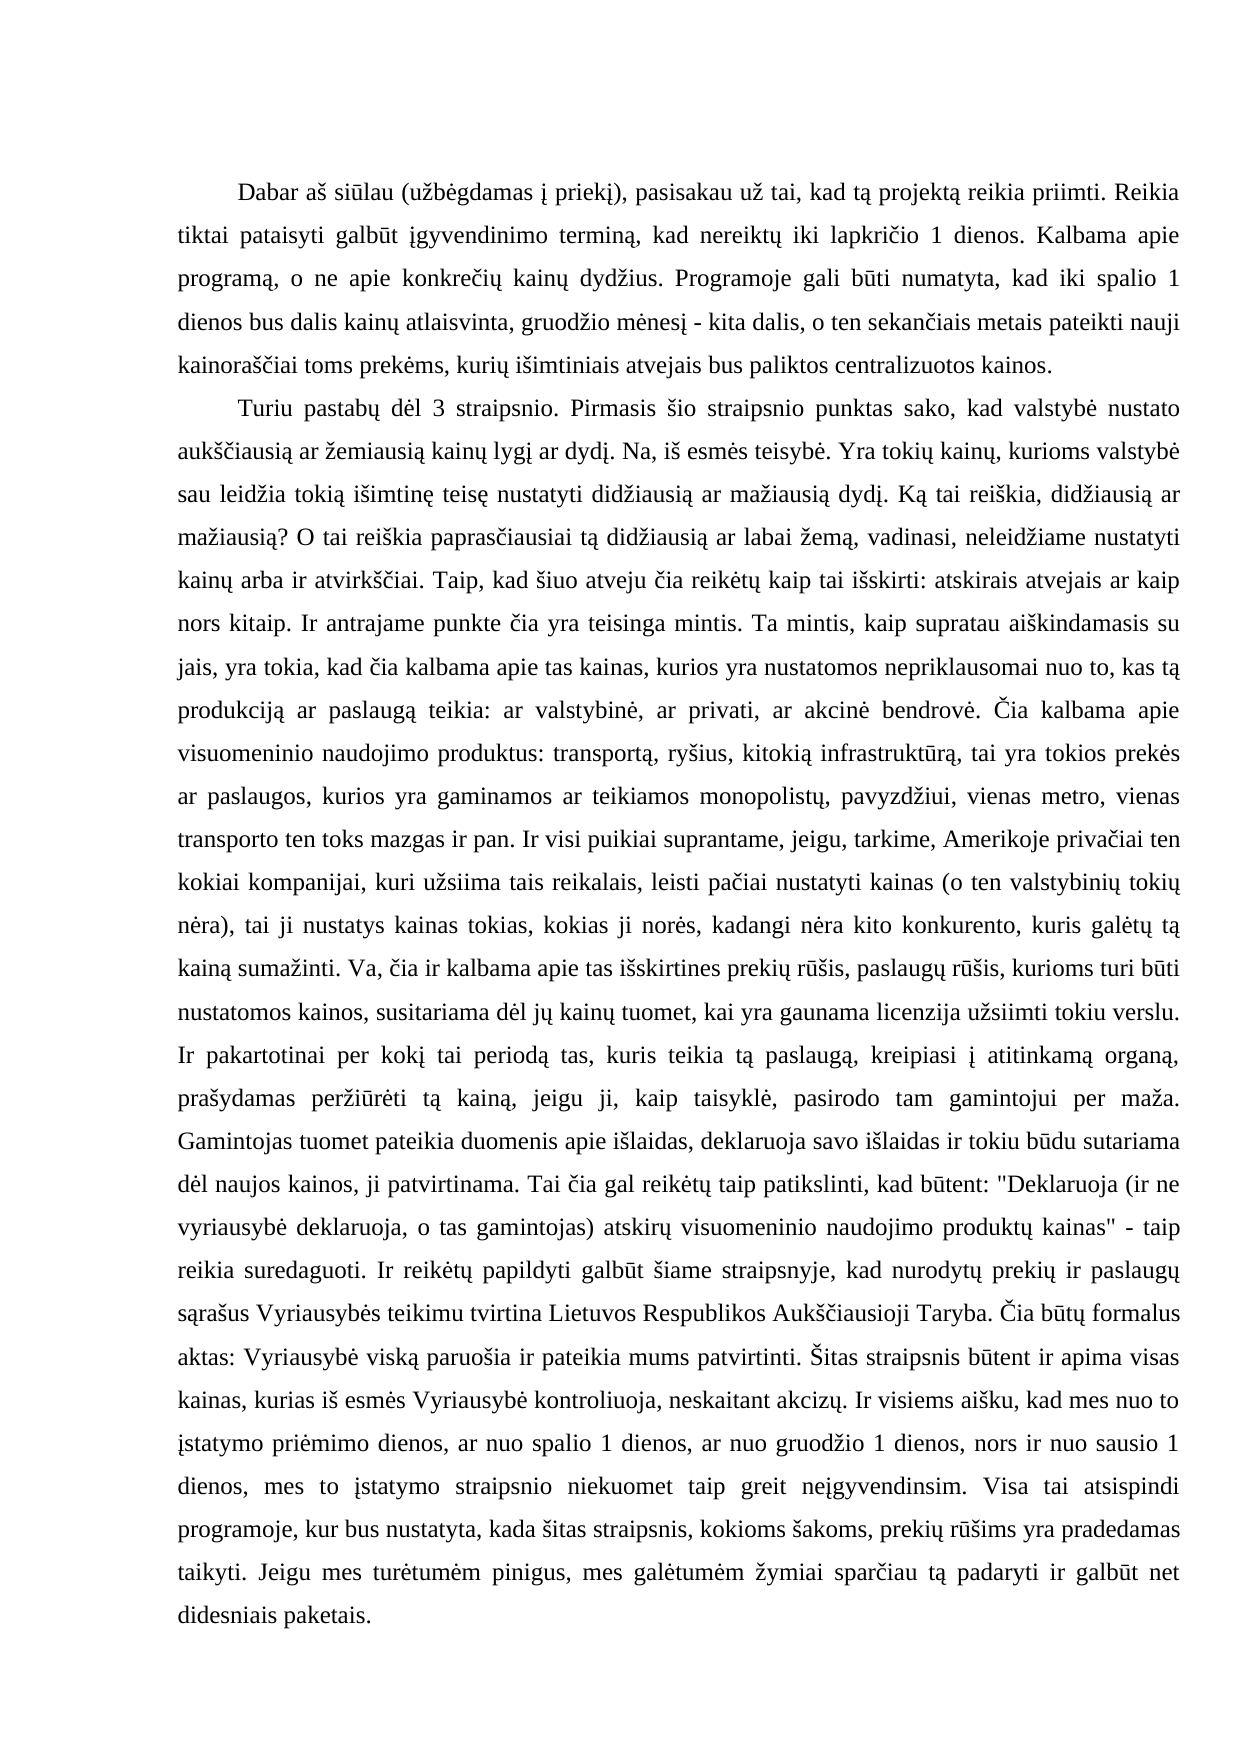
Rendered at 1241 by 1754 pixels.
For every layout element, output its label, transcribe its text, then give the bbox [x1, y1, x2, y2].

text Dabar aš siūlau (užbėgdamas į priekį), pasisakau už tai, kad tą projektą reikia priimti. Reikia tiktai pataisyti galbūt įgyvendinimo terminą, kad nereiktų iki lapkričio 1 dienos. Kalbama apie programą, o ne apie konkrečių kainų dydžius. Programoje gali būti numatyta, kad iki spalio 1 dienos bus dalis kainų atlaisvinta, gruodžio mėnesį - kita dalis, o ten sekančiais metais pateikti nauji kainoraščiai toms prekėms, kurių išimtiniais atvejais bus pa­liktos centralizuotos kainos. [177, 177, 1181, 378]
text Turiu pastabų dėl 3 straipsnio. Pirmasis šio straipsnio punktas sako, kad valstybė nustato aukščiausią ar žemiausią kainų lygį ar dydį. Na, iš esmės teisybė. Yra tokių kainų, kurioms valstybė sau leidžia tokią išimtinę teisę nustatyti didžiausią ar mažiausią dydį. Ką tai reiškia, didžiausią ar mažiau­sią? O tai reiškia paprasčiausiai tą didžiausią ar labai žemą, vadinasi, neleidžiame nustatyti kainų arba ir atvirkščiai. Taip, kad šiuo atveju čia reikėtų kaip tai išskirti: atskirais atvejais ar kaip nors kitaip. Ir antrajame punkte čia yra teisinga mintis. Ta mintis, kaip supratau aiškindamasis su jais, yra tokia, kad čia kalbama apie tas kainas, kurios yra nustatomos nepriklausomai nuo to, kas tą produkciją ar paslaugą teikia: ar valstybinė, ar privati, ar akcinė bendrovė. Čia kalbama apie visuomeninio naudojimo produktus: transportą, ryšius, kitokią infrastruktūrą, tai yra tokios prekės ar paslaugos, kurios yra gaminamos ar teikiamos monopolistų, pavyzdžiui, vienas metro, vienas transporto ten toks mazgas ir pan. Ir visi puikiai suprantame, jeigu, tarkime, Amerikoje privačiai ten kokiai kompanijai, kuri užsiima tais reikalais, leisti pačiai nustatyti kainas (o ten valstybinių tokių nėra), tai ji nustatys kainas tokias, kokias ji norės, kadangi nėra kito konkurento, kuris galėtų tą kainą sumažinti. Va, čia ir kalbama apie tas išskirtines prekių rūšis, paslaugų rūšis, kurioms turi būti nustatomos kainos, susitariama dėl jų kainų tuomet, kai yra gaunama licenzija užsiimti tokiu verslu. Ir pakartotinai per kokį tai periodą tas, kuris teikia tą paslaugą, kreipiasi į atitinkamą organą, prašydamas peržiūrėti tą kainą, jeigu ji, kaip taisyklė, pasirodo tam gamintojui per maža. Gamintojas tuomet pateikia duomenis apie išlaidas, deklaruoja savo išlaidas ir tokiu būdu sutariama dėl naujos kainos, ji patvirtinama. Tai čia gal reikėtų taip patikslinti, kad būtent: "Deklaruoja (ir ne vyriausybė deklaruoja, o tas gamintojas) atskirų visuomeninio naudojimo produktų kainas" - taip reikia suredaguoti. Ir reikėtų papildyti galbūt šiame straipsnyje, kad nurodytų prekių ir paslaugų sąrašus Vyriausybės teikimu tvirtina Lietuvos Respublikos Aukščiausioji Taryba. Čia būtų formalus aktas: Vyriausybė viską paruošia ir pateikia mums patvirtinti. Šitas straipsnis būtent ir apima visas kainas, kurias iš esmės Vyriausybė kontroliuoja, neskaitant akcizų. Ir visiems aišku, kad mes nuo to įstatymo priėmimo dienos, ar nuo spalio 1 dienos, ar nuo gruodžio 1 dienos, nors ir nuo sausio 1 dienos, mes to įstatymo straipsnio niekuomet taip greit neįgyvendinsim. Visa tai atsispindi programoje, kur bus nustatyta, kada šitas straipsnis, kokioms šakoms, prekių rūšims yra pradedamas taikyti. Jeigu mes turėtumėm pinigus, mes galėtumėm žymiai sparčiau tą padaryti ir galbūt net didesniais paketais. [177, 393, 1181, 1629]
